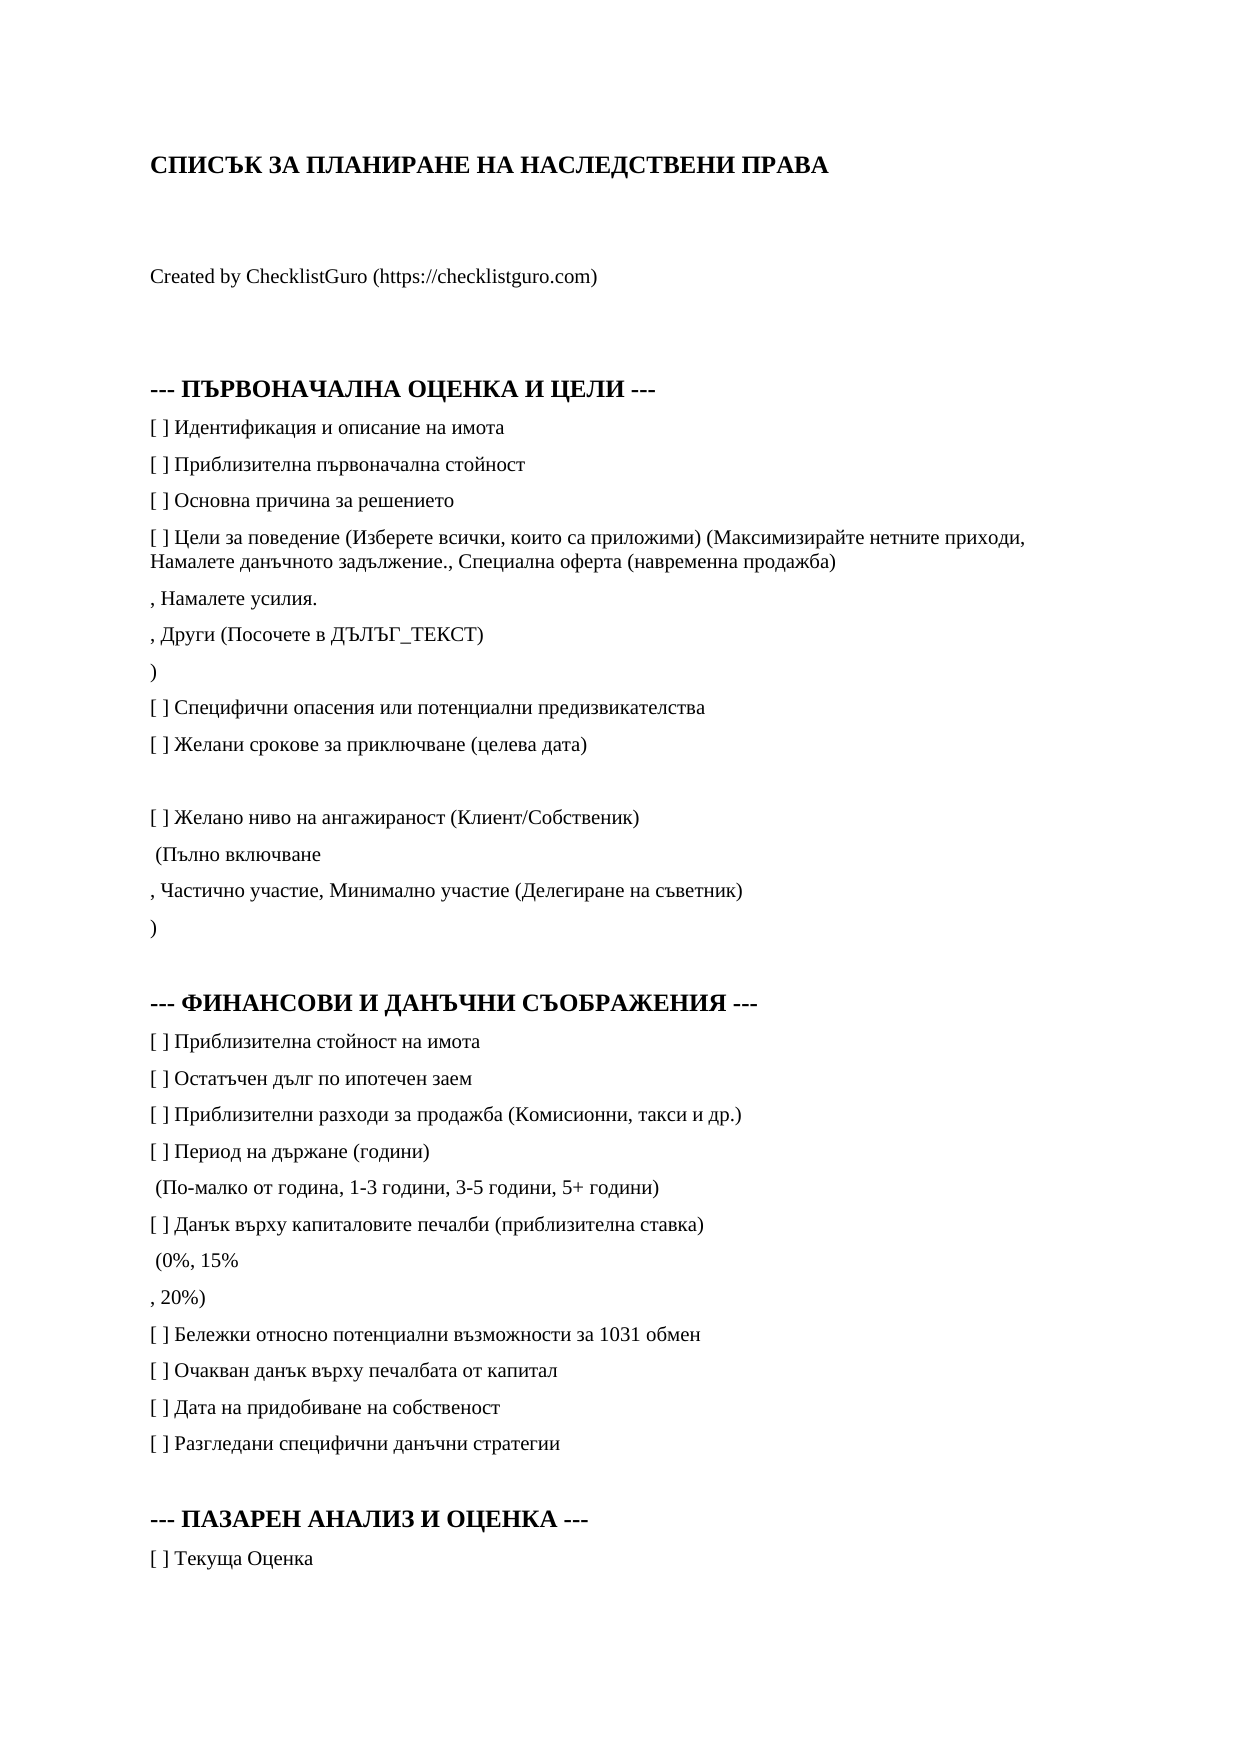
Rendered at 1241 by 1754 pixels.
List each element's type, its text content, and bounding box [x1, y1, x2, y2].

text , Намалете усилия. [150, 586, 1090, 610]
text [ ] Цели за поведение (Изберете всички, които са приложими) (Максимизирайте нетните приходи, Намалете данъчното задължение., Специална оферта (навременна продажба) [150, 525, 1090, 573]
text [ ] Идентификация и описание на имота [150, 415, 1090, 439]
text [ ] Желани срокове за приключване (целева дата) [150, 732, 1090, 756]
text [ ] Специфични опасения или потенциални предизвикателства [150, 695, 1090, 719]
text , 20%) [150, 1285, 1090, 1309]
text ) [150, 659, 1090, 683]
text [ ] Дата на придобиване на собственост [150, 1395, 1090, 1419]
text [ ] Текуща Оценка [150, 1546, 1090, 1570]
text --- ПЪРВОНАЧАЛНА ОЦЕНКА И ЦЕЛИ --- [150, 374, 1090, 403]
text [ ] Приблизителна стойност на имота [150, 1029, 1090, 1053]
text СПИСЪК ЗА ПЛАНИРАНЕ НА НАСЛЕДСТВЕНИ ПРАВА [150, 150, 1090, 179]
text , Частично участие, Минимално участие (Делегиране на съветник) [150, 878, 1090, 902]
text --- ПАЗАРЕН АНАЛИЗ И ОЦЕНКА --- [150, 1504, 1090, 1533]
text [ ] Приблизителни разходи за продажба (Комисионни, такси и др.) [150, 1102, 1090, 1126]
text (Пълно включване [150, 842, 1090, 866]
text ) [150, 915, 1090, 939]
text (По-малко от година, 1-3 години, 3-5 години, 5+ години) [150, 1175, 1090, 1199]
text --- ФИНАНСОВИ И ДАНЪЧНИ СЪОБРАЖЕНИЯ --- [150, 988, 1090, 1017]
text (0%, 15% [150, 1248, 1090, 1272]
text [ ] Желано ниво на ангажираност (Клиент/Собственик) [150, 805, 1090, 829]
text [ ] Бележки относно потенциални възможности за 1031 обмен [150, 1322, 1090, 1346]
text Created by ChecklistGuro (https://checklistguro.com) [150, 264, 1090, 288]
text [ ] Приблизителна първоначална стойност [150, 452, 1090, 476]
text , Други (Посочете в ДЪЛЪГ_ТЕКСТ) [150, 622, 1090, 646]
text [ ] Очакван данък върху печалбата от капитал [150, 1358, 1090, 1382]
text [ ] Данък върху капиталовите печалби (приблизителна ставка) [150, 1212, 1090, 1236]
text [ ] Период на държане (години) [150, 1139, 1090, 1163]
text [ ] Разгледани специфични данъчни стратегии [150, 1431, 1090, 1455]
text [ ] Остатъчен дълг по ипотечен заем [150, 1066, 1090, 1090]
text [ ] Основна причина за решението [150, 488, 1090, 512]
